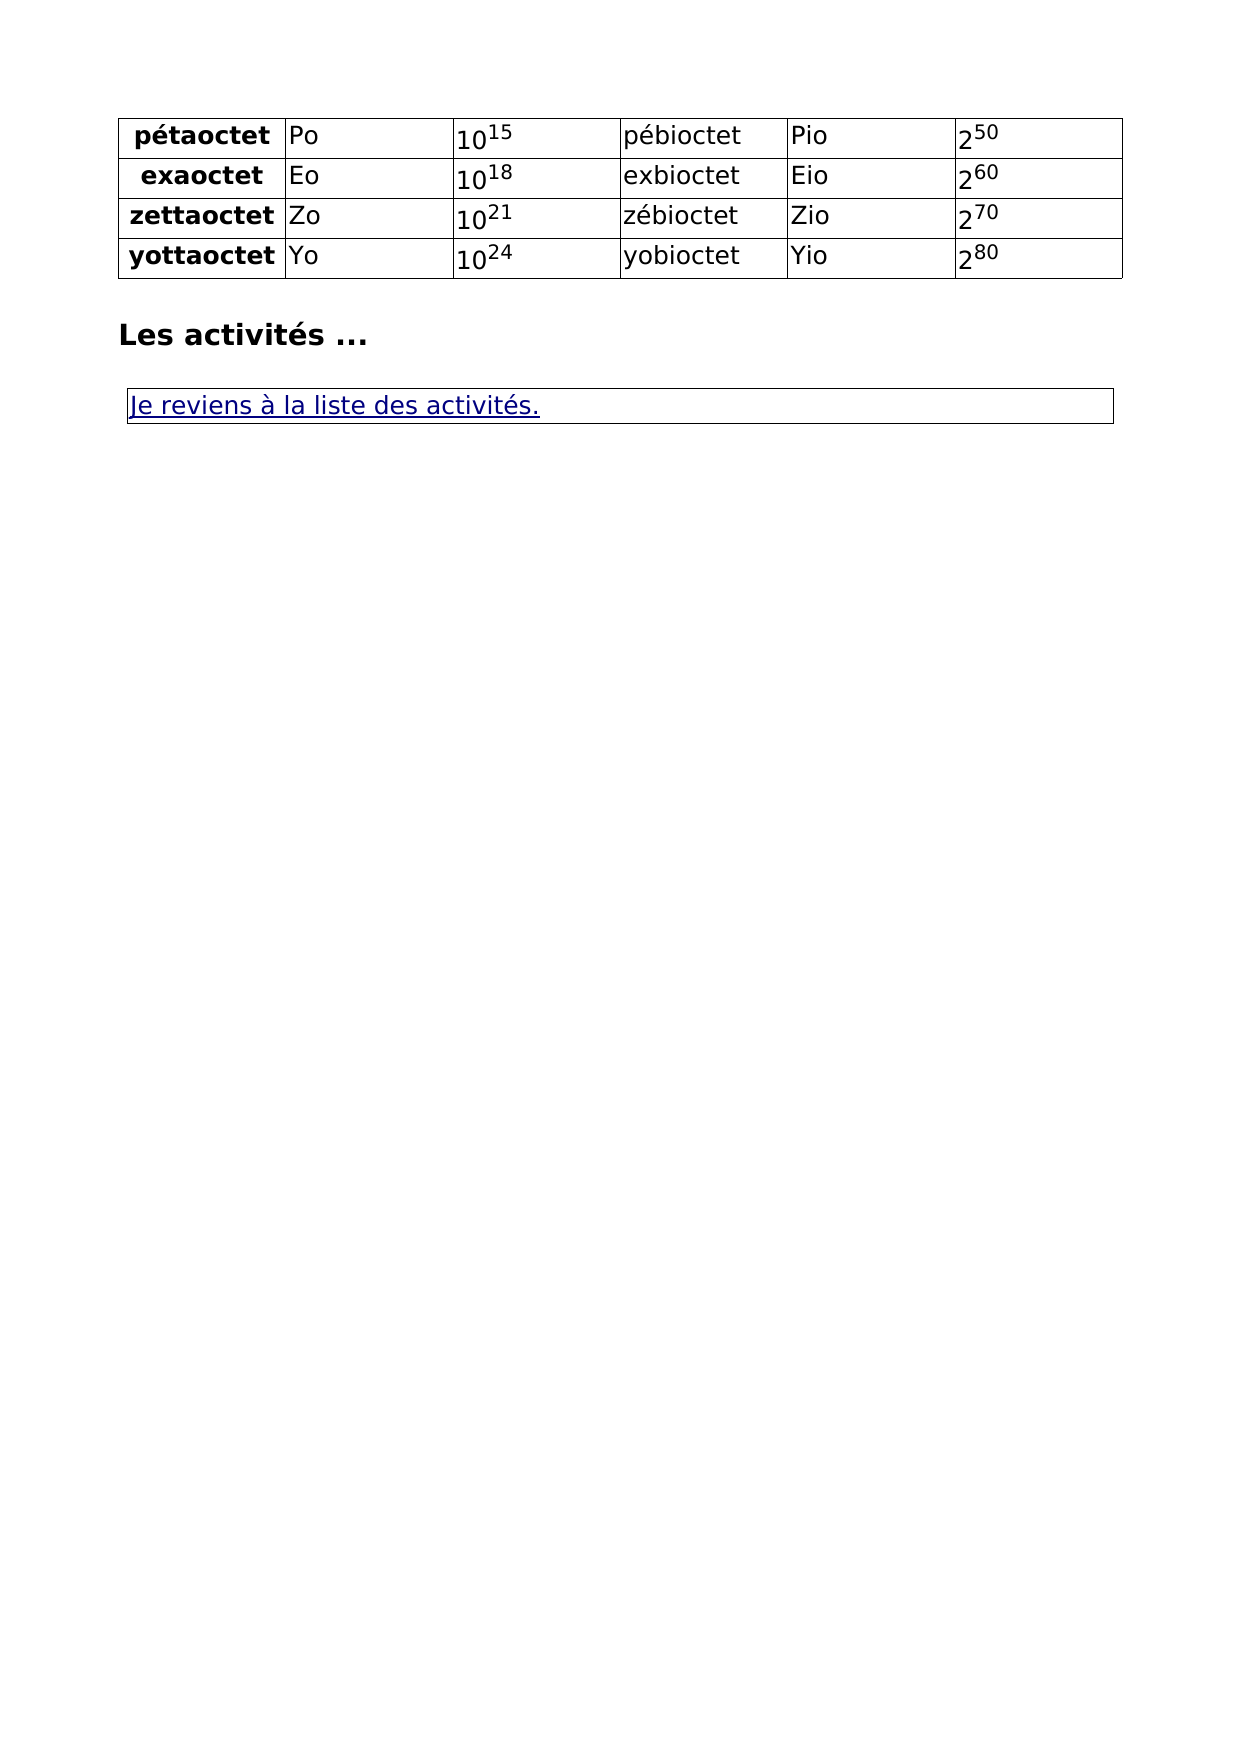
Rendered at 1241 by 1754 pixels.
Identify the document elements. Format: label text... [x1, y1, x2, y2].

table_cell Zo [286, 199, 453, 238]
table_cell exbioctet [621, 159, 787, 198]
table_cell pétaoctet [119, 119, 285, 158]
table_header Je reviens à la liste des activités. [128, 389, 1113, 423]
table_cell yottaoctet [119, 239, 285, 278]
table_cell pébioctet [621, 119, 787, 158]
table_cell yobioctet [621, 239, 787, 278]
table_cell zébioctet [621, 199, 787, 238]
table_cell Eo [286, 159, 453, 198]
table_cell exaoctet [119, 159, 285, 198]
table_cell 280 [956, 239, 1122, 278]
subtitle Les activités ... [118, 318, 1122, 352]
table_cell Yio [788, 239, 955, 278]
table_cell 1015 [454, 119, 620, 158]
table_cell zettaoctet [119, 199, 285, 238]
table_cell Pio [788, 119, 955, 158]
table_cell 270 [956, 199, 1122, 238]
table_cell Po [286, 119, 453, 158]
table_cell 250 [956, 119, 1122, 158]
table_cell 1024 [454, 239, 620, 278]
table_cell Yo [286, 239, 453, 278]
table_cell Eio [788, 159, 955, 198]
table_cell 1018 [454, 159, 620, 198]
table_cell 1021 [454, 199, 620, 238]
table_cell 260 [956, 159, 1122, 198]
table_cell Zio [788, 199, 955, 238]
